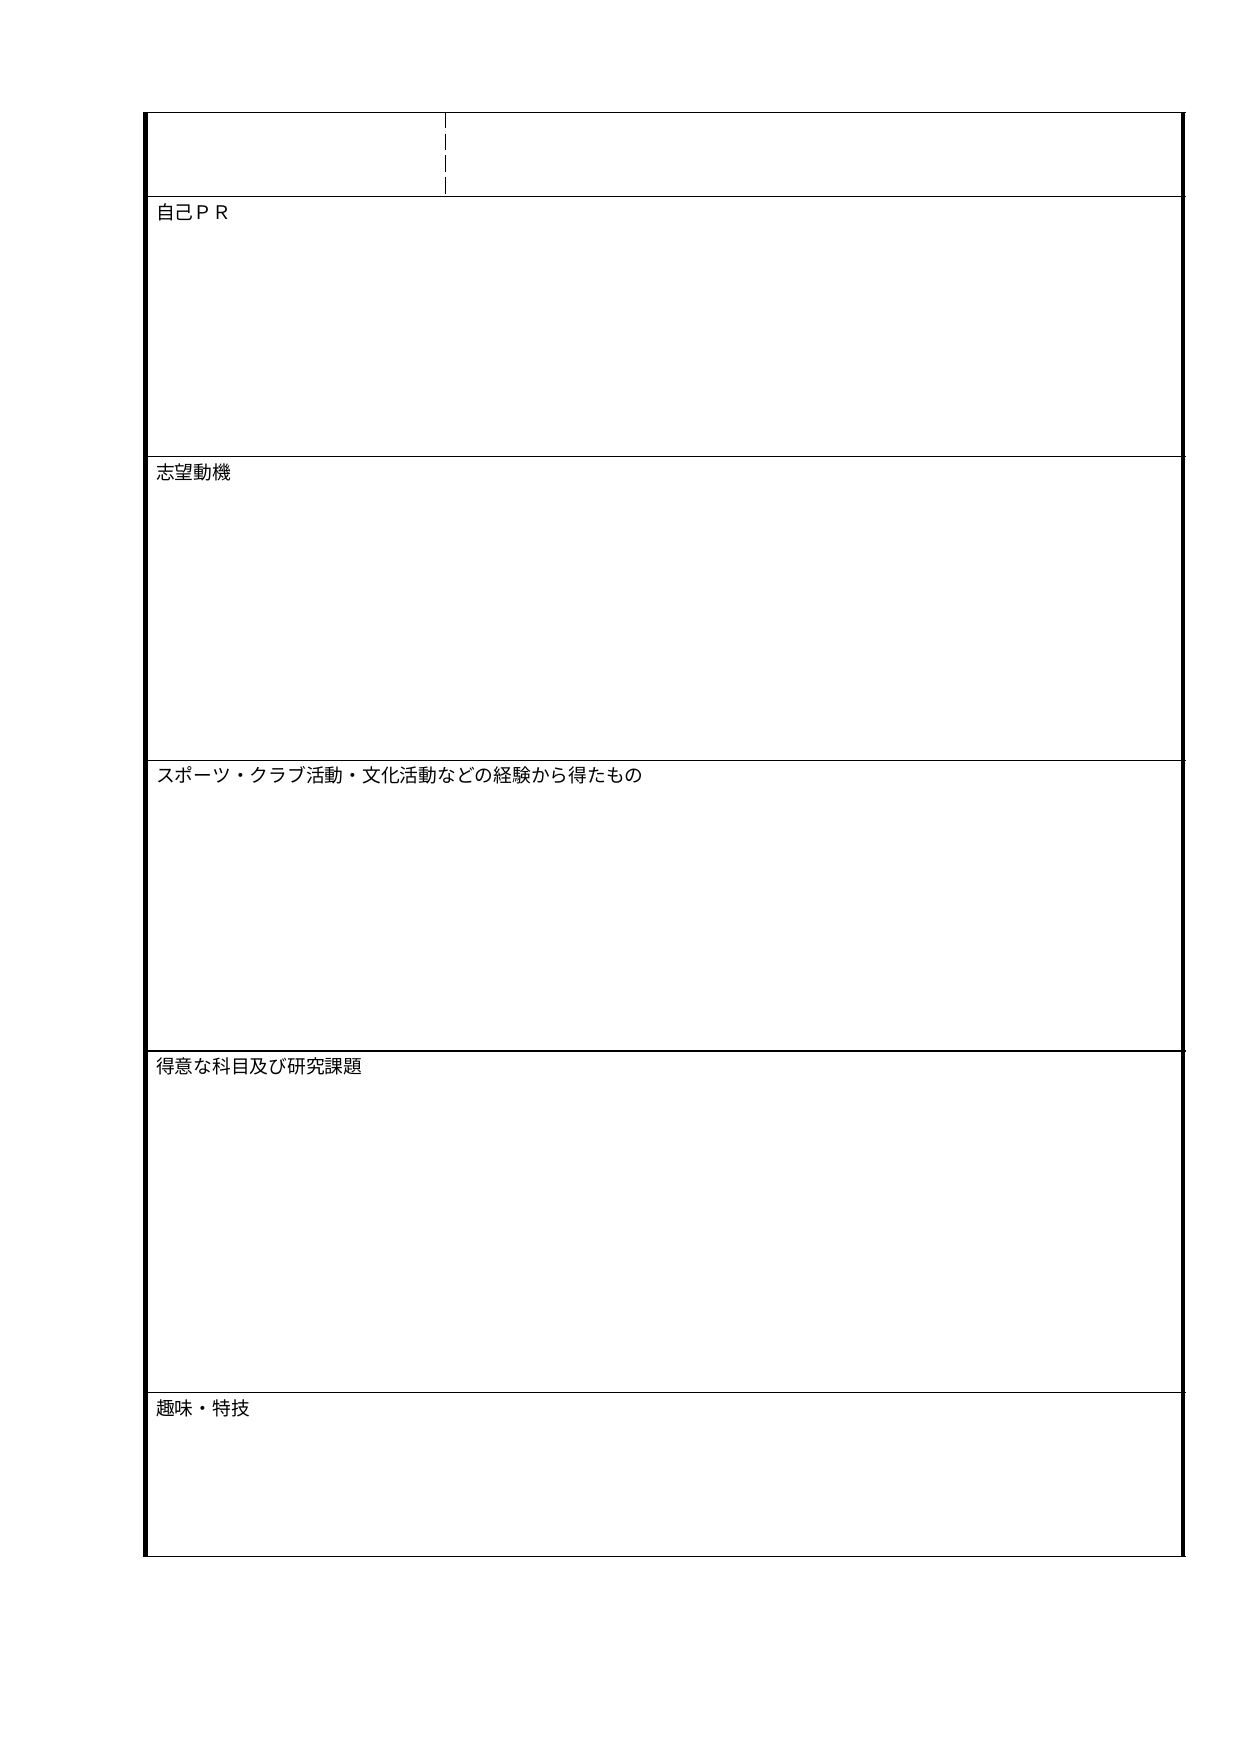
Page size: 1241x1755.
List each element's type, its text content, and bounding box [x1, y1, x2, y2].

table_cell [135, 1392, 143, 1556]
table_cell [135, 456, 143, 759]
table_cell [135, 1050, 143, 1392]
table_cell 自己ＰＲ [148, 197, 1181, 456]
table_cell 趣味・特技 [148, 1393, 1181, 1556]
table_cell スポーツ・クラブ活動・文化活動などの経験から得たもの [148, 761, 1181, 1050]
table_cell [148, 113, 446, 196]
table_cell [446, 113, 1181, 196]
table_cell 得意な科目及び研究課題 [148, 1052, 1181, 1392]
table_cell 志望動機 [148, 457, 1181, 759]
table_cell [135, 112, 143, 196]
table_cell [135, 196, 143, 456]
table_cell [135, 760, 143, 1050]
